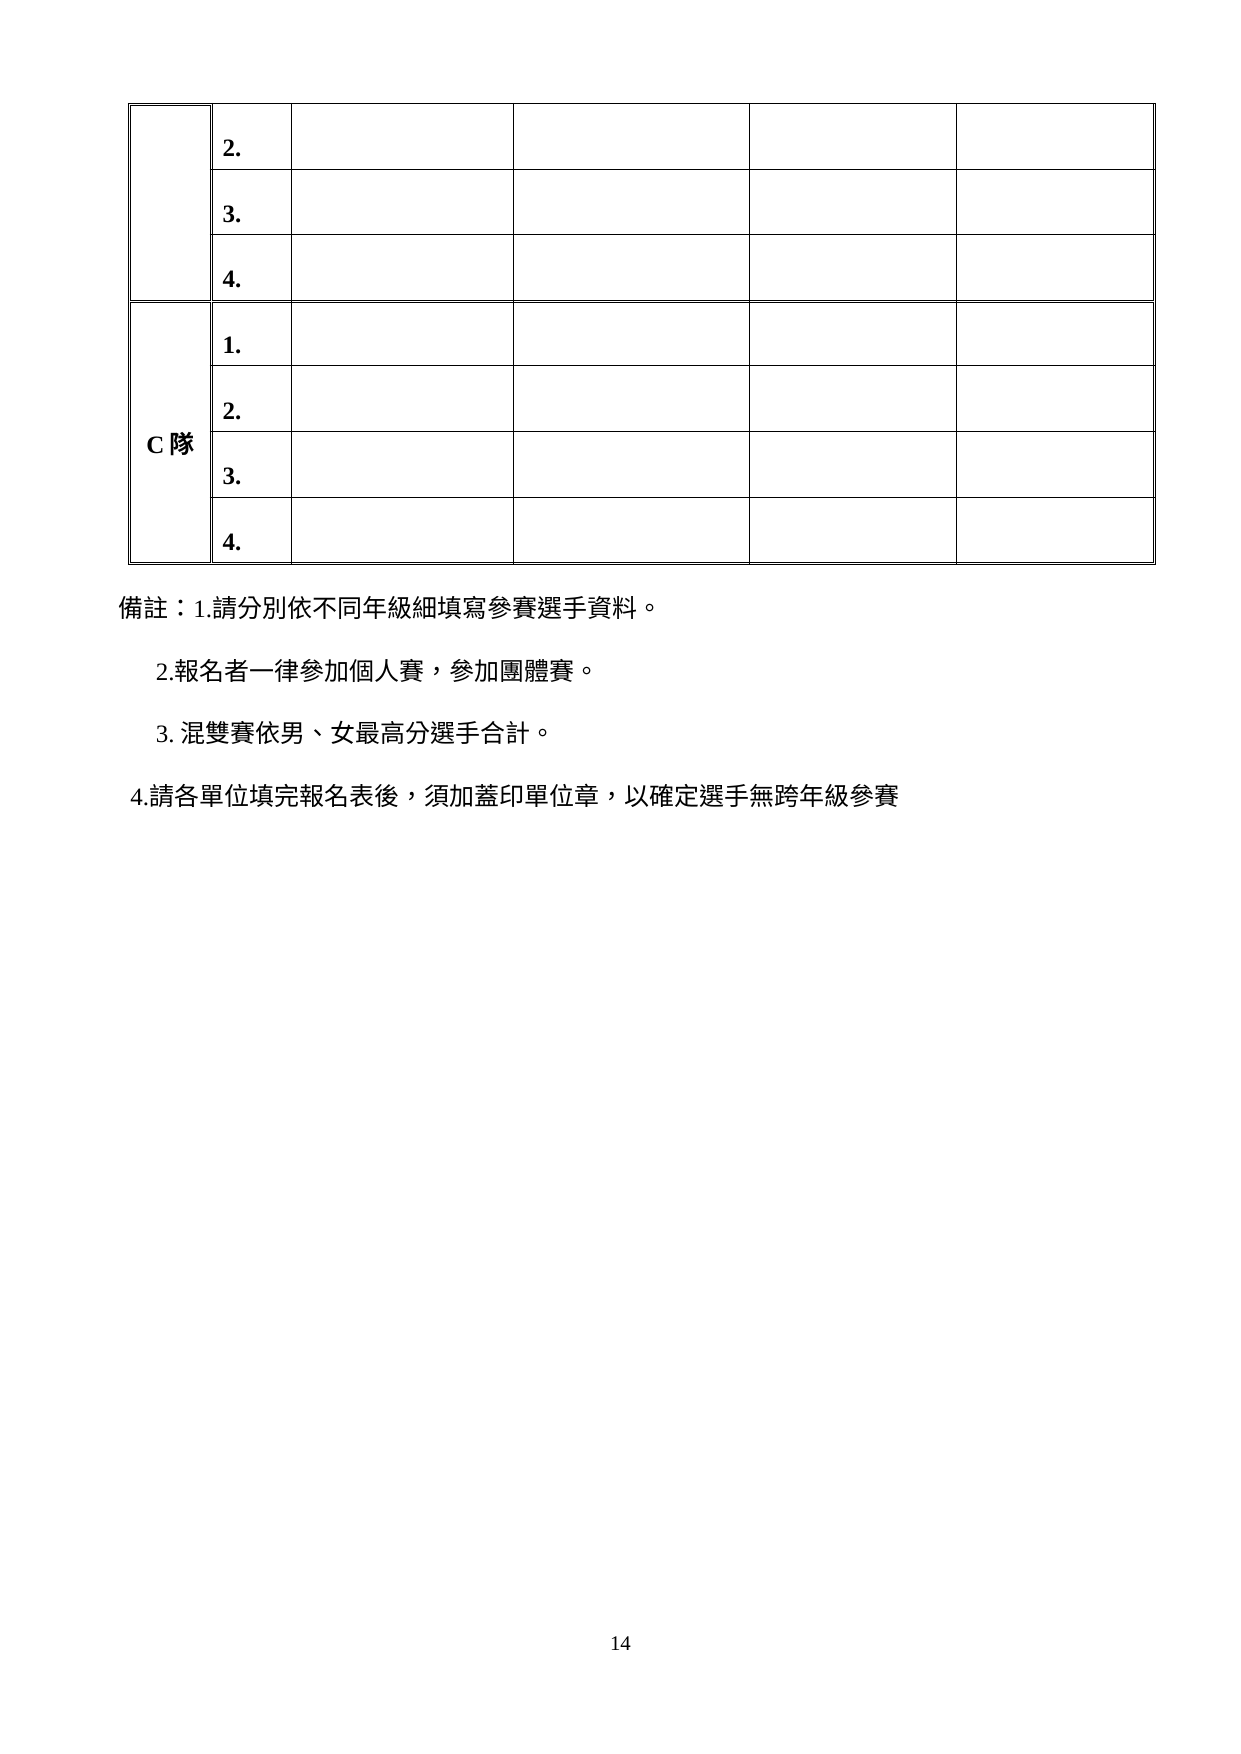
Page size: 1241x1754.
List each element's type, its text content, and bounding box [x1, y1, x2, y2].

table_cell [957, 498, 1153, 562]
table_cell C隊 [131, 303, 210, 562]
table_cell [750, 303, 956, 365]
table_cell [292, 366, 513, 431]
table_cell [957, 104, 1153, 168]
table_cell [292, 498, 513, 562]
table_cell [514, 104, 749, 168]
text 4.請各單位填完報名表後，須加蓋印單位章，以確定選手無跨年級參賽 [74, 753, 1122, 815]
table_cell [957, 366, 1153, 431]
text 備註：1.請分別依不同年級細填寫參賽選手資料。 [118, 565, 1122, 628]
table_cell [957, 303, 1153, 365]
table_cell 2. [213, 366, 291, 431]
table_cell [292, 104, 513, 168]
table_cell [750, 235, 956, 300]
table_cell [131, 106, 210, 300]
table_cell [514, 498, 749, 562]
table_cell [957, 432, 1153, 497]
table_cell [292, 303, 513, 365]
text 2.報名者一律參加個人賽，參加團體賽。 [118, 628, 1122, 690]
table_cell [957, 235, 1153, 300]
table_cell 3. [213, 170, 291, 234]
table_cell [292, 432, 513, 497]
table_cell 4. [213, 498, 291, 562]
table_cell [514, 235, 749, 300]
table_cell [750, 432, 956, 497]
table_cell [957, 170, 1153, 234]
table_cell 4. [213, 235, 291, 300]
text 3. 混雙賽依男、女最高分選手合計。 [118, 690, 1122, 753]
table_cell [750, 498, 956, 562]
table_cell [514, 432, 749, 497]
table_cell 3. [213, 432, 291, 497]
table_cell [750, 170, 956, 234]
table_cell [514, 366, 749, 431]
table_cell [514, 303, 749, 365]
table_cell 1. [213, 303, 291, 365]
table_cell 2. [213, 104, 291, 168]
table_cell [750, 104, 956, 168]
table_cell [750, 366, 956, 431]
table_cell [514, 170, 749, 234]
table_cell [292, 235, 513, 300]
table_cell [292, 170, 513, 234]
